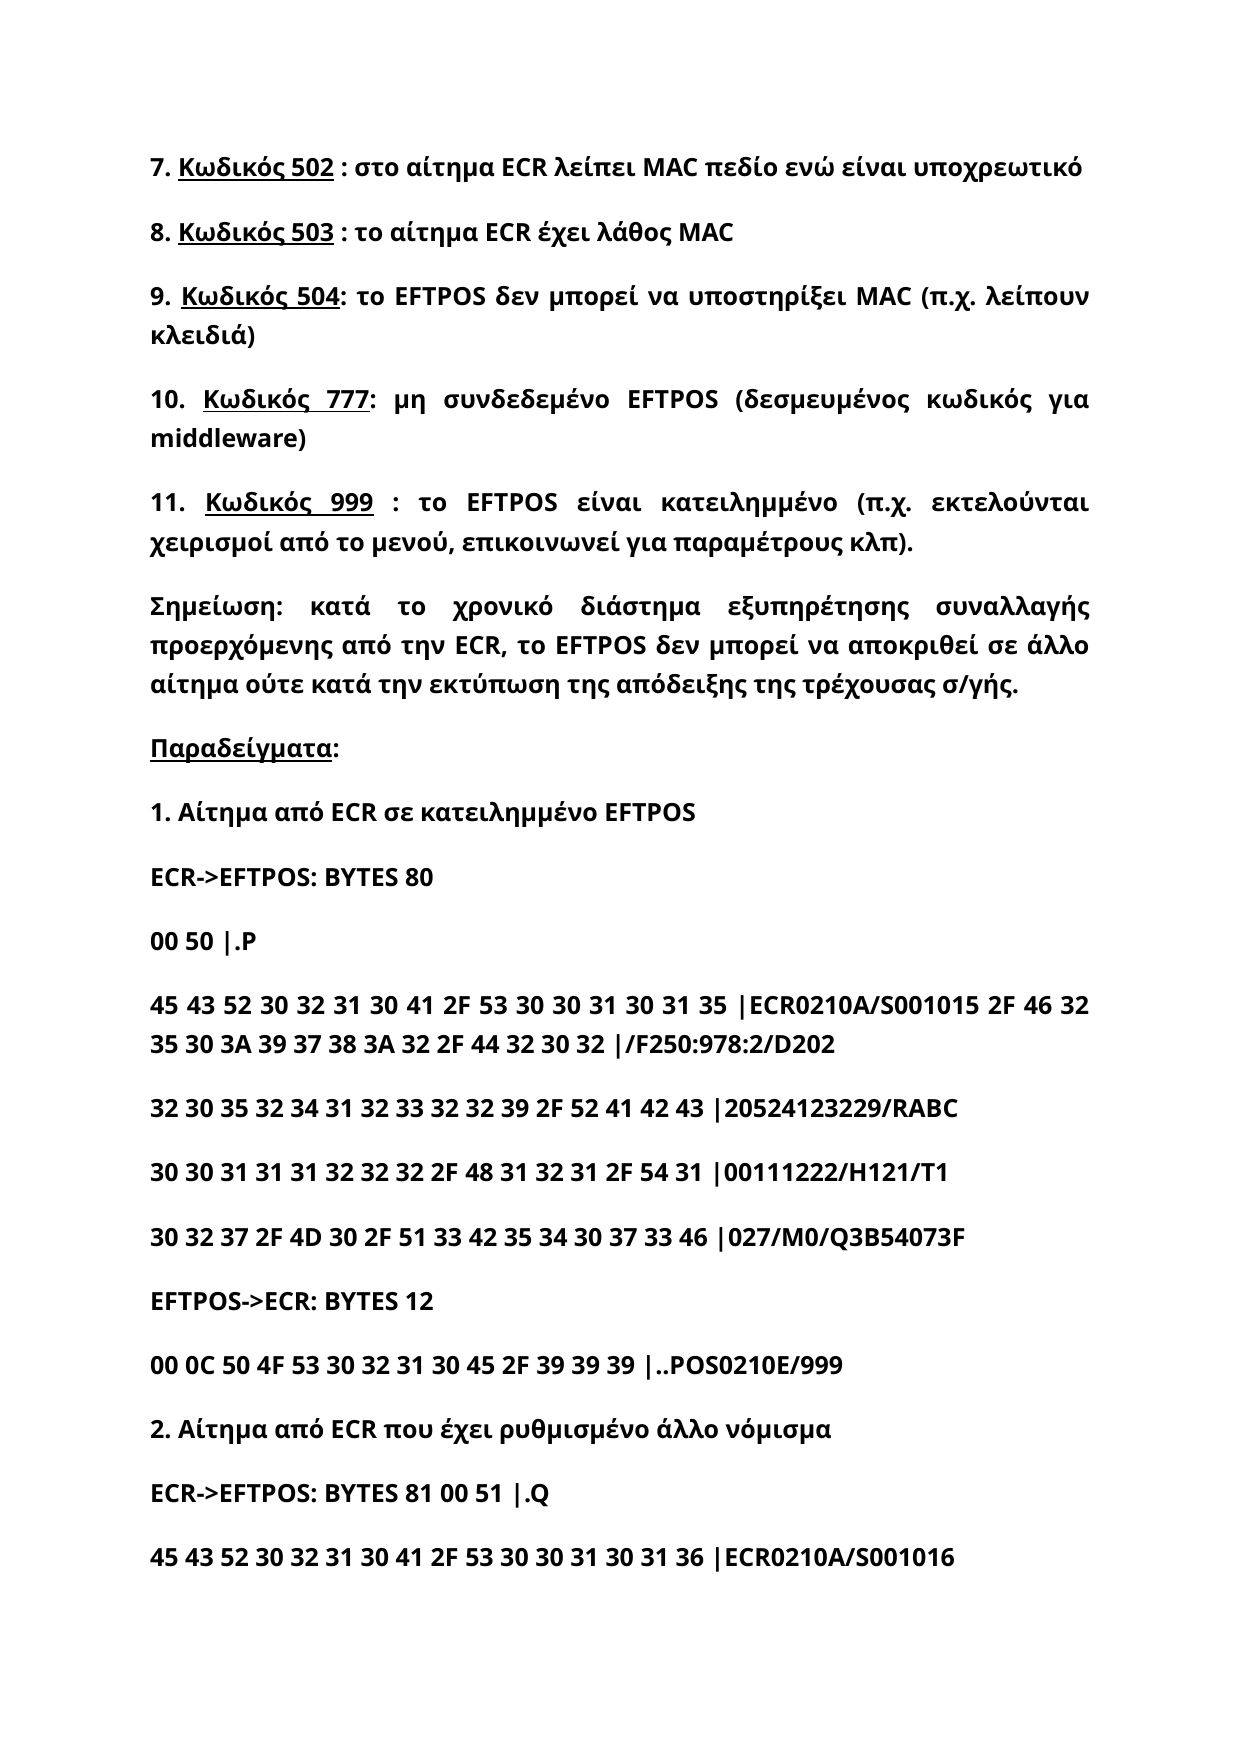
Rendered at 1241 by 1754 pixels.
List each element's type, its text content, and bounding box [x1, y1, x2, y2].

text 00 0C 50 4F 53 30 32 31 30 45 2F 39 39 39 |..POS0210E/999 [150, 1347, 1090, 1382]
text 2. Αίτημα από ECR που έχει ρυθμισμένο άλλο νόμισμα [150, 1412, 1090, 1446]
text 8. Κωδικός 503 : το αίτημα ECR έχει λάθος MAC [150, 214, 1090, 248]
text 30 30 31 31 31 32 32 32 2F 48 31 32 31 2F 54 31 |00111222/H121/T1 [150, 1155, 1090, 1189]
text 30 32 37 2F 4D 30 2F 51 33 42 35 34 30 37 33 46 |027/M0/Q3B54073F [150, 1219, 1090, 1253]
text 00 50 |.P [150, 923, 1090, 957]
text 45 43 52 30 32 31 30 41 2F 53 30 30 31 30 31 36 |ECR0210A/S001016 [150, 1540, 1090, 1574]
text ECR->EFTPOS: BYTES 80 [150, 859, 1090, 893]
text 10. Κωδικός 777: μη συνδεδεμένο EFTPOS (δεσμευμένος κωδικός για middleware) [150, 382, 1090, 455]
text 7. Κωδικός 502 : στο αίτημα ECR λείπει MAC πεδίο ενώ είναι υποχρεωτικό [150, 150, 1090, 184]
text 32 30 35 32 34 31 32 33 32 32 39 2F 52 41 42 43 |20524123229/RABC [150, 1091, 1090, 1125]
text 11. Κωδικός 999 : το EFTPOS είναι κατειλημμένο (π.χ. εκτελούνται χειρισμοί από το μενού, επικοινωνεί για παραμέτρους κλπ). [150, 485, 1090, 558]
text Παραδείγματα: [150, 731, 1090, 765]
text Σημείωση: κατά το χρονικό διάστημα εξυπηρέτησης συναλλαγής προερχόμενης από την ECR, το EFTPOS δεν μπορεί να αποκριθεί σε άλλο αίτημα ούτε κατά την εκτύπωση της απόδειξης της τρέχουσας σ/γής. [150, 588, 1090, 701]
text 1. Αίτημα από ECR σε κατειλημμένο EFTPOS [150, 795, 1090, 829]
text EFTPOS->ECR: BYTES 12 [150, 1283, 1090, 1317]
text 9. Κωδικός 504: το EFTPOS δεν μπορεί να υποστηρίξει MAC (π.χ. λείπουν κλειδιά) [150, 278, 1090, 352]
text 45 43 52 30 32 31 30 41 2F 53 30 30 31 30 31 35 |ECR0210A/S001015 2F 46 32 35 30 3A 39 37 38 3A 32 2F 44 32 30 32 |/F250:978:2/D202 [150, 987, 1090, 1061]
text ECR->EFTPOS: BYTES 81 00 51 |.Q [150, 1476, 1090, 1510]
